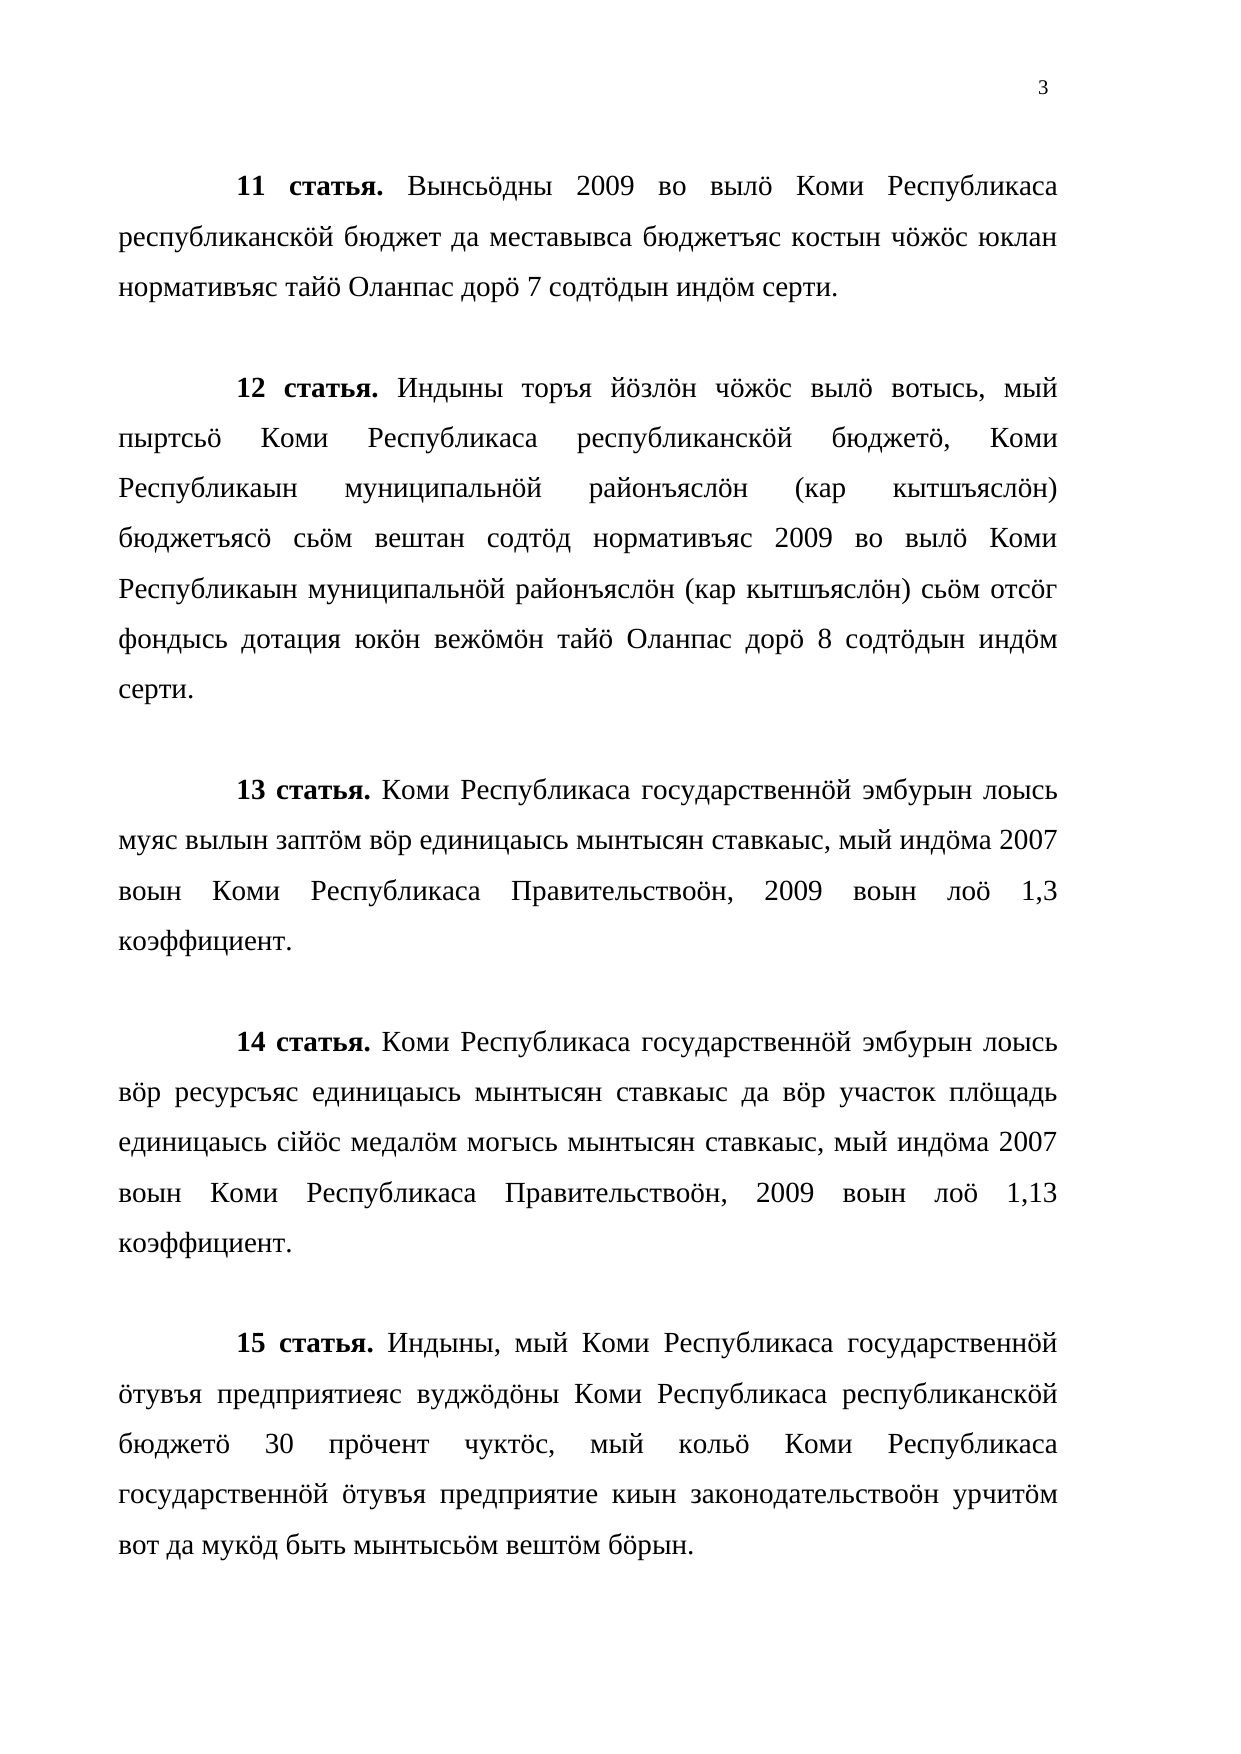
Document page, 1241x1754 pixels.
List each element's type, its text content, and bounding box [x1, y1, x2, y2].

text 13 статья. Коми Республикаса государственнöй эмбурын лоысь муяс вылын заптöм вöр единицаысь мынтысян ставкаыс, мый индöма 2007 воын Коми Республикаса Правительствоöн, 2009 воын лоö 1,3 коэффициент. [118, 772, 1058, 957]
text 14 статья. Коми Республикаса государственнöй эмбурын лоысь вöр ресурсъяс единицаысь мынтысян ставкаыс да вöр участок плöщадь единицаысь сійöс медалöм могысь мынтысян ставкаыс, мый индöма 2007 воын Коми Республикаса Правительствоöн, 2009 воын лоö 1,13 коэффициент. [118, 1024, 1058, 1258]
text 12 статья. Индыны торъя йöзлöн чöжöс вылö вотысь, мый пыртсьö Коми Республикаса республиканскöй бюджетö, Коми Республикаын муниципальнöй районъяслöн (кар кытшъяслöн) бюджетъясö сьöм вештан содтöд нормативъяс 2009 во вылö Коми Республикаын муниципальнöй районъяслöн (кар кытшъяслöн) сьöм отсöг фондысь дотация юкöн вежöмöн тайö Оланпас дорö 8 содтöдын индöм серти. [118, 370, 1058, 705]
text 15 статья. Индыны, мый Коми Республикаса государственнöй öтувъя предприятиеяс вуджöдöны Коми Республикаса республиканскöй бюджетö 30 прöчент чуктöс, мый кольö Коми Республикаса государственнöй öтувъя предприятие киын законодательствоöн урчитöм вот да мукöд быть мынтысьöм вештöм бöрын. [118, 1326, 1058, 1560]
text 11 статья. Вынсьöдны 2009 во вылö Коми Республикаса республиканскöй бюджет да меставывса бюджетъяс костын чöжöс юклан нормативъяс тайö Оланпас дорö 7 содтöдын индöм серти. [118, 168, 1058, 303]
